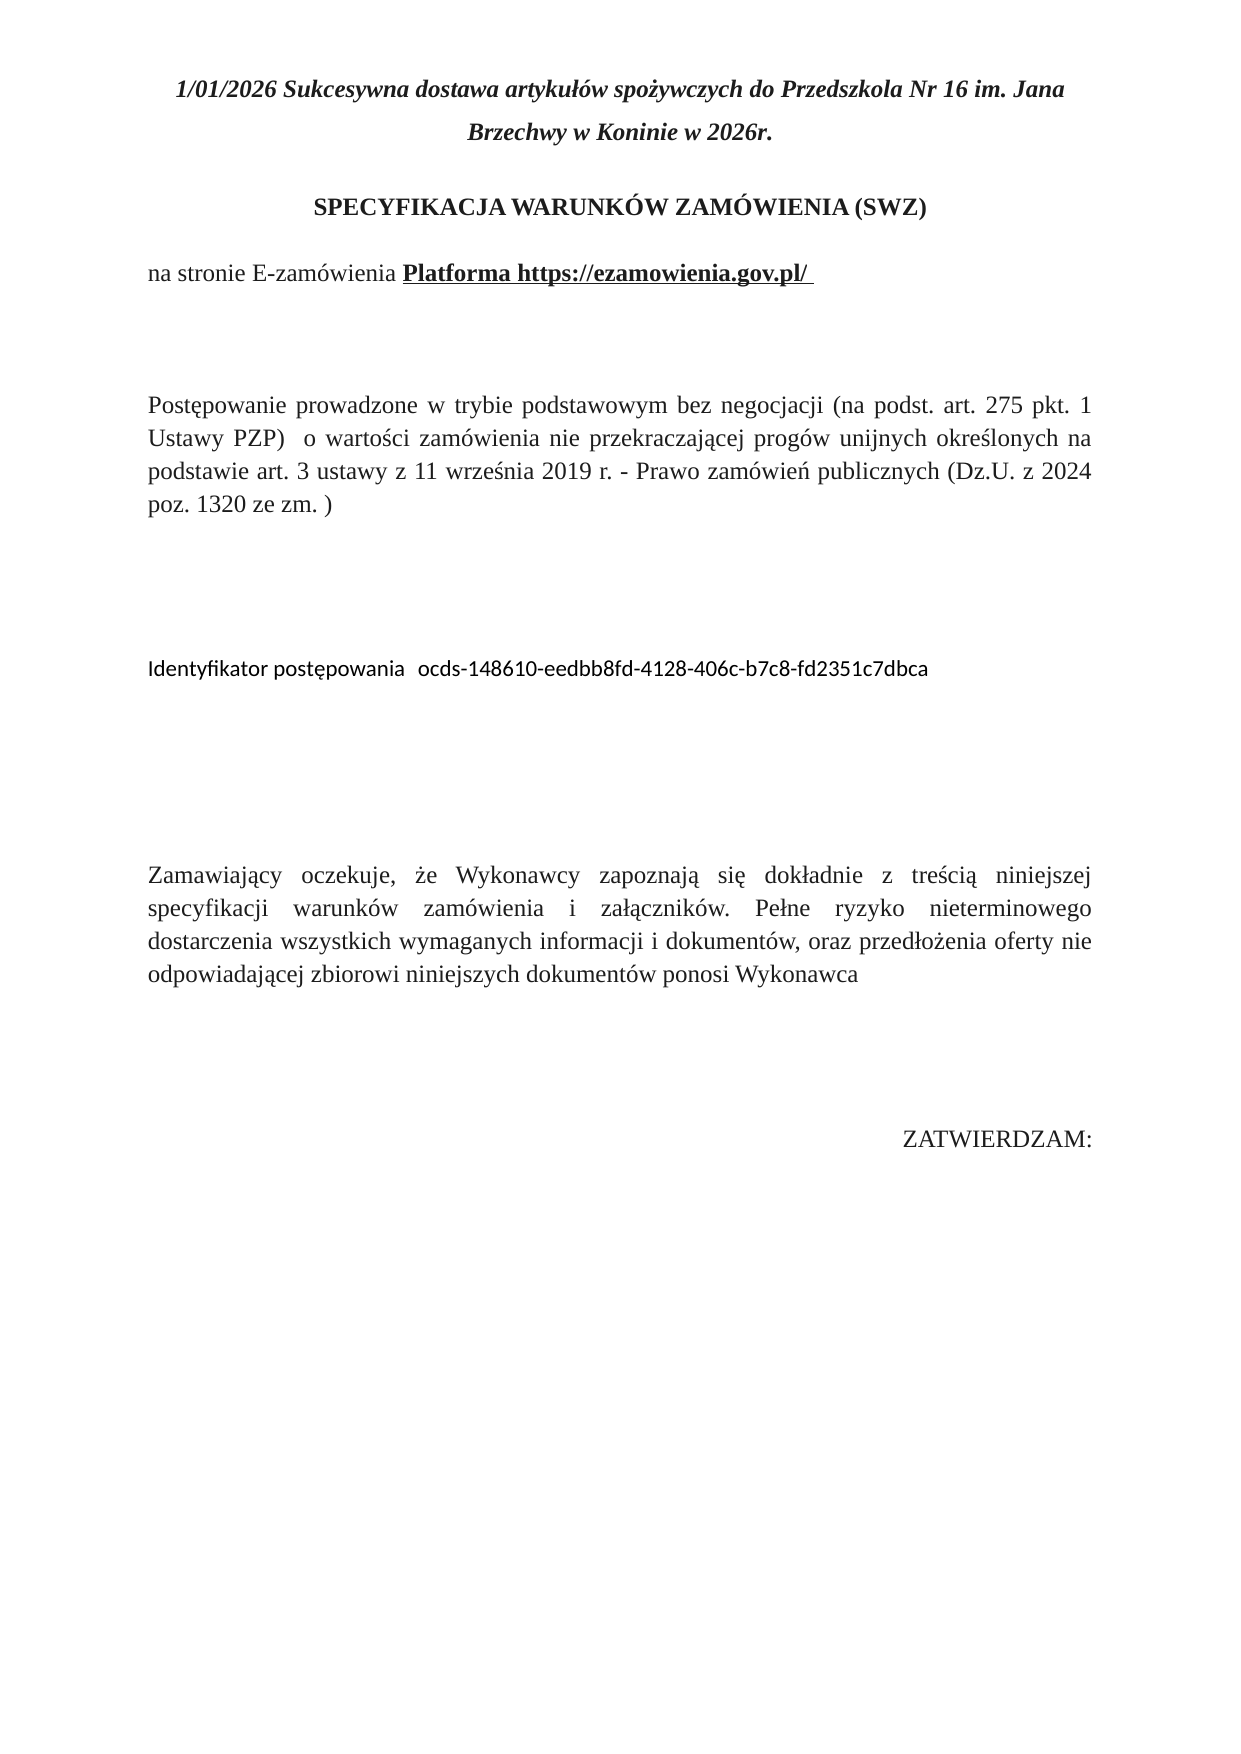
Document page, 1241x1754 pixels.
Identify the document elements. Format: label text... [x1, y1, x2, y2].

table_header Identyfikator postępowania [148, 654, 418, 707]
text Zamawiający oczekuje, że Wykonawcy zapoznają się dokładnie z treścią niniejszej specyfikacji warunków zamówienia i załączników. Pełne ryzyko nieterminowego dostarczenia wszystkich wymaganych informacji i dokumentów, oraz przedłożenia oferty nie odpowiadającej zbiorowi niniejszych dokumentów ponosi Wykonawca [148, 860, 1093, 987]
table_header ocds-148610-eedbb8fd-4128-406c-b7c8-fd2351c7dbca [418, 654, 944, 707]
text Postępowanie prowadzone w trybie podstawowym bez negocjacji (na podst. art. 275 pkt. 1 Ustawy PZP) o wartości zamówienia nie przekraczającej progów unijnych określonych na podstawie art. 3 ustawy z 11 września 2019 r. - Prawo zamówień publicznych (Dz.U. z 2024 poz. 1320 ze zm. ) [148, 390, 1093, 518]
text SPECYFIKACJA WARUNKÓW ZAMÓWIENIA (SWZ) [148, 192, 1093, 221]
text na stronie E-zamówienia Platforma https://ezamowienia.gov.pl/ [148, 258, 1093, 287]
text ZATWIERDZAM: [148, 1124, 1093, 1153]
